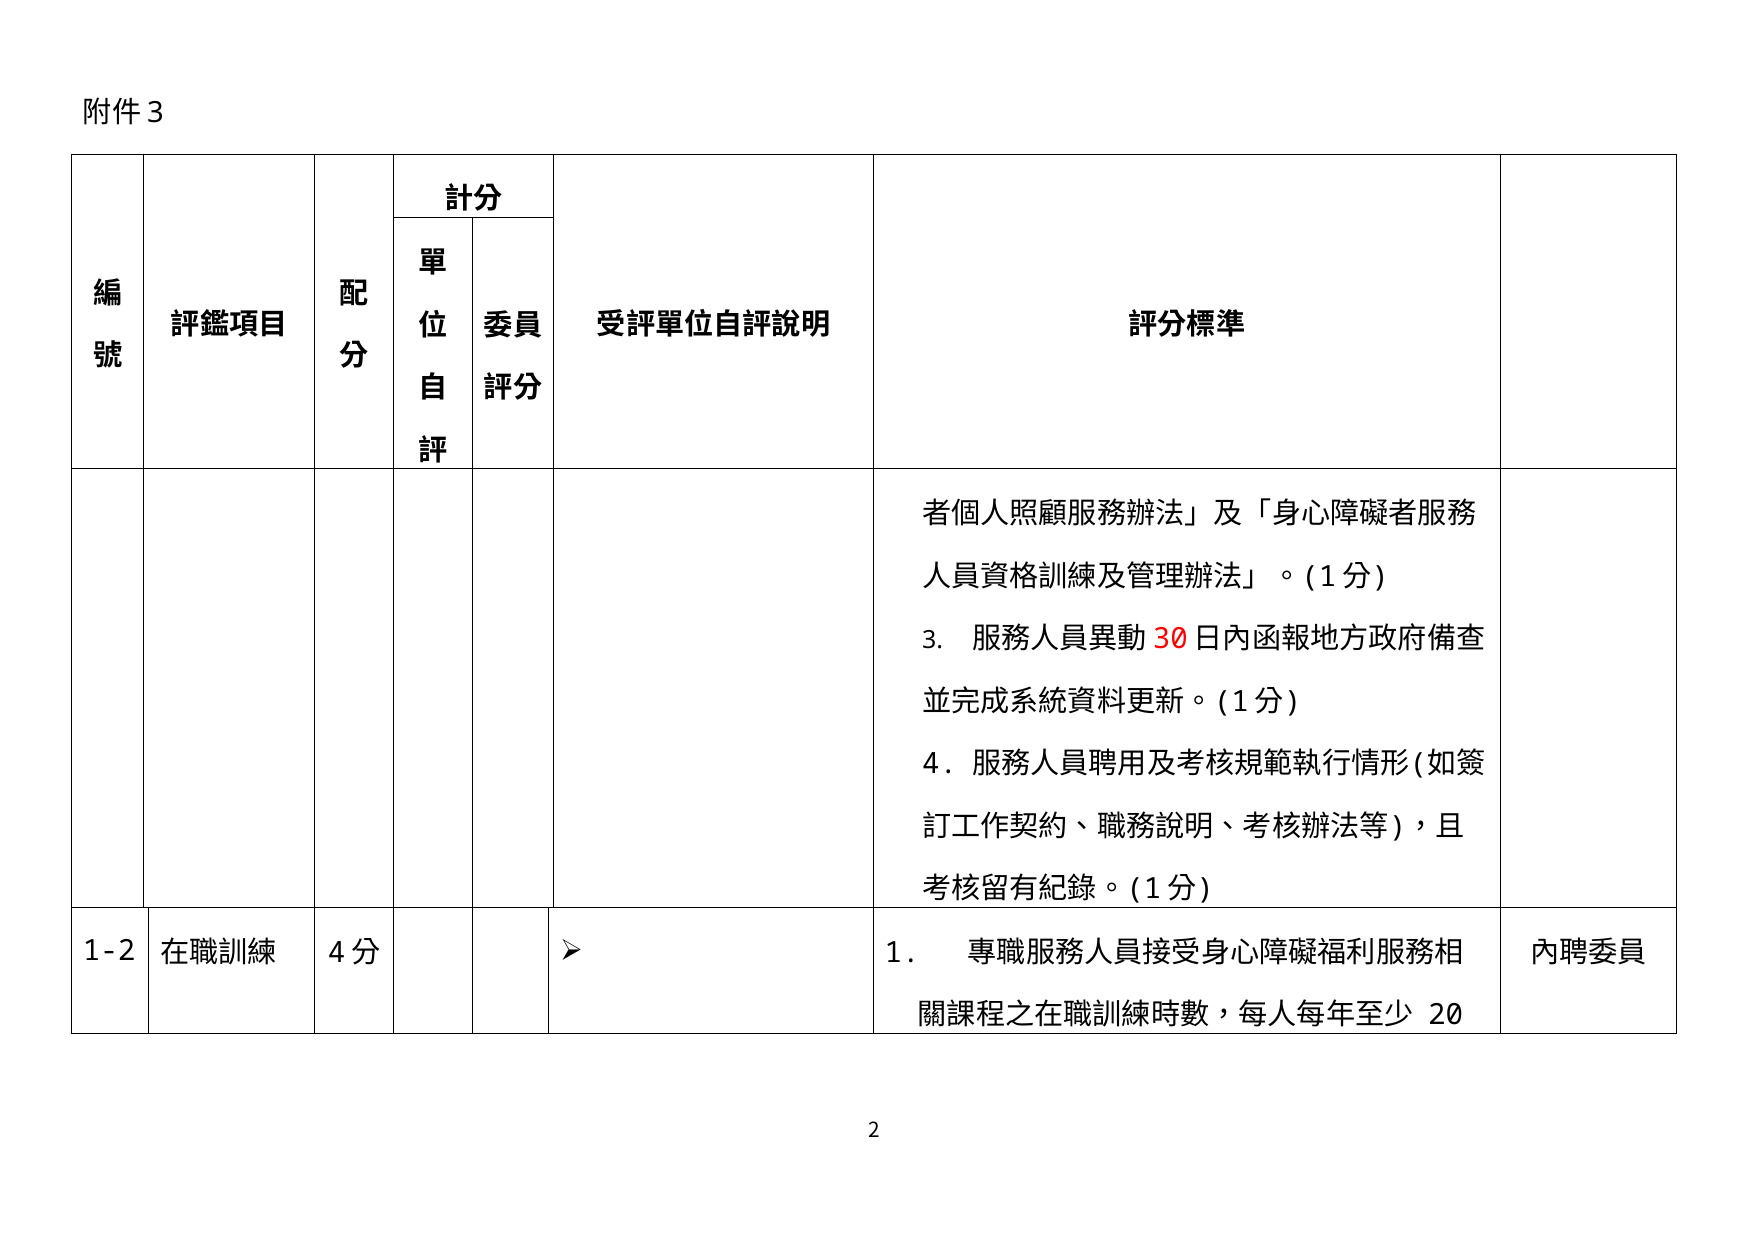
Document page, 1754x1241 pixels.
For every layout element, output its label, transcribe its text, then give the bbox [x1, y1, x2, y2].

table_cell [72, 469, 143, 907]
table_cell [473, 469, 553, 907]
table_cell 委員評分 [473, 218, 553, 468]
table_header 評分標準 [874, 155, 1500, 468]
table_header 編號 [72, 155, 143, 468]
table_cell 在職訓練 [149, 908, 314, 1033]
table_cell 者個人照顧服務辦法」及「身心障礙者服務人員資格訓練及管理辦法」。(1分) 服務人員異動30日內函報地方政府備查並完成系統資料更新。(1分) 服務人員聘用及考核規範執行情形(如簽訂工作契約、職務說明、考核辦法等)，且考核留有紀錄。(1分) [874, 469, 1500, 907]
table_cell [315, 469, 393, 907]
table_header [1501, 155, 1676, 468]
table_cell [473, 908, 548, 1033]
table_cell [144, 469, 314, 907]
table_header 配分 [315, 155, 393, 468]
table_cell 單位自評 [394, 218, 472, 468]
table_cell 內聘委員 [1501, 908, 1676, 1033]
table_cell [549, 908, 873, 1033]
table_header 計分 [394, 155, 553, 217]
table_cell [554, 469, 873, 907]
table_cell 專職服務人員接受身心障礙福利服務相關課程之在職訓練時數，每人每年至少 20 小時。(2分) 參與課程內容需符合「身心障礙者服務人員在職訓練注意事項─在職訓練課程內容範疇」。(2分) [874, 908, 1500, 1033]
table_header 評鑑項目 [144, 155, 314, 468]
table_cell [394, 469, 472, 907]
table_header 受評單位自評說明 [554, 155, 873, 468]
table_cell 1-2 [72, 908, 148, 1033]
table_cell [1501, 469, 1676, 907]
table_cell 4分 [315, 908, 393, 1033]
table_cell [394, 908, 472, 1033]
